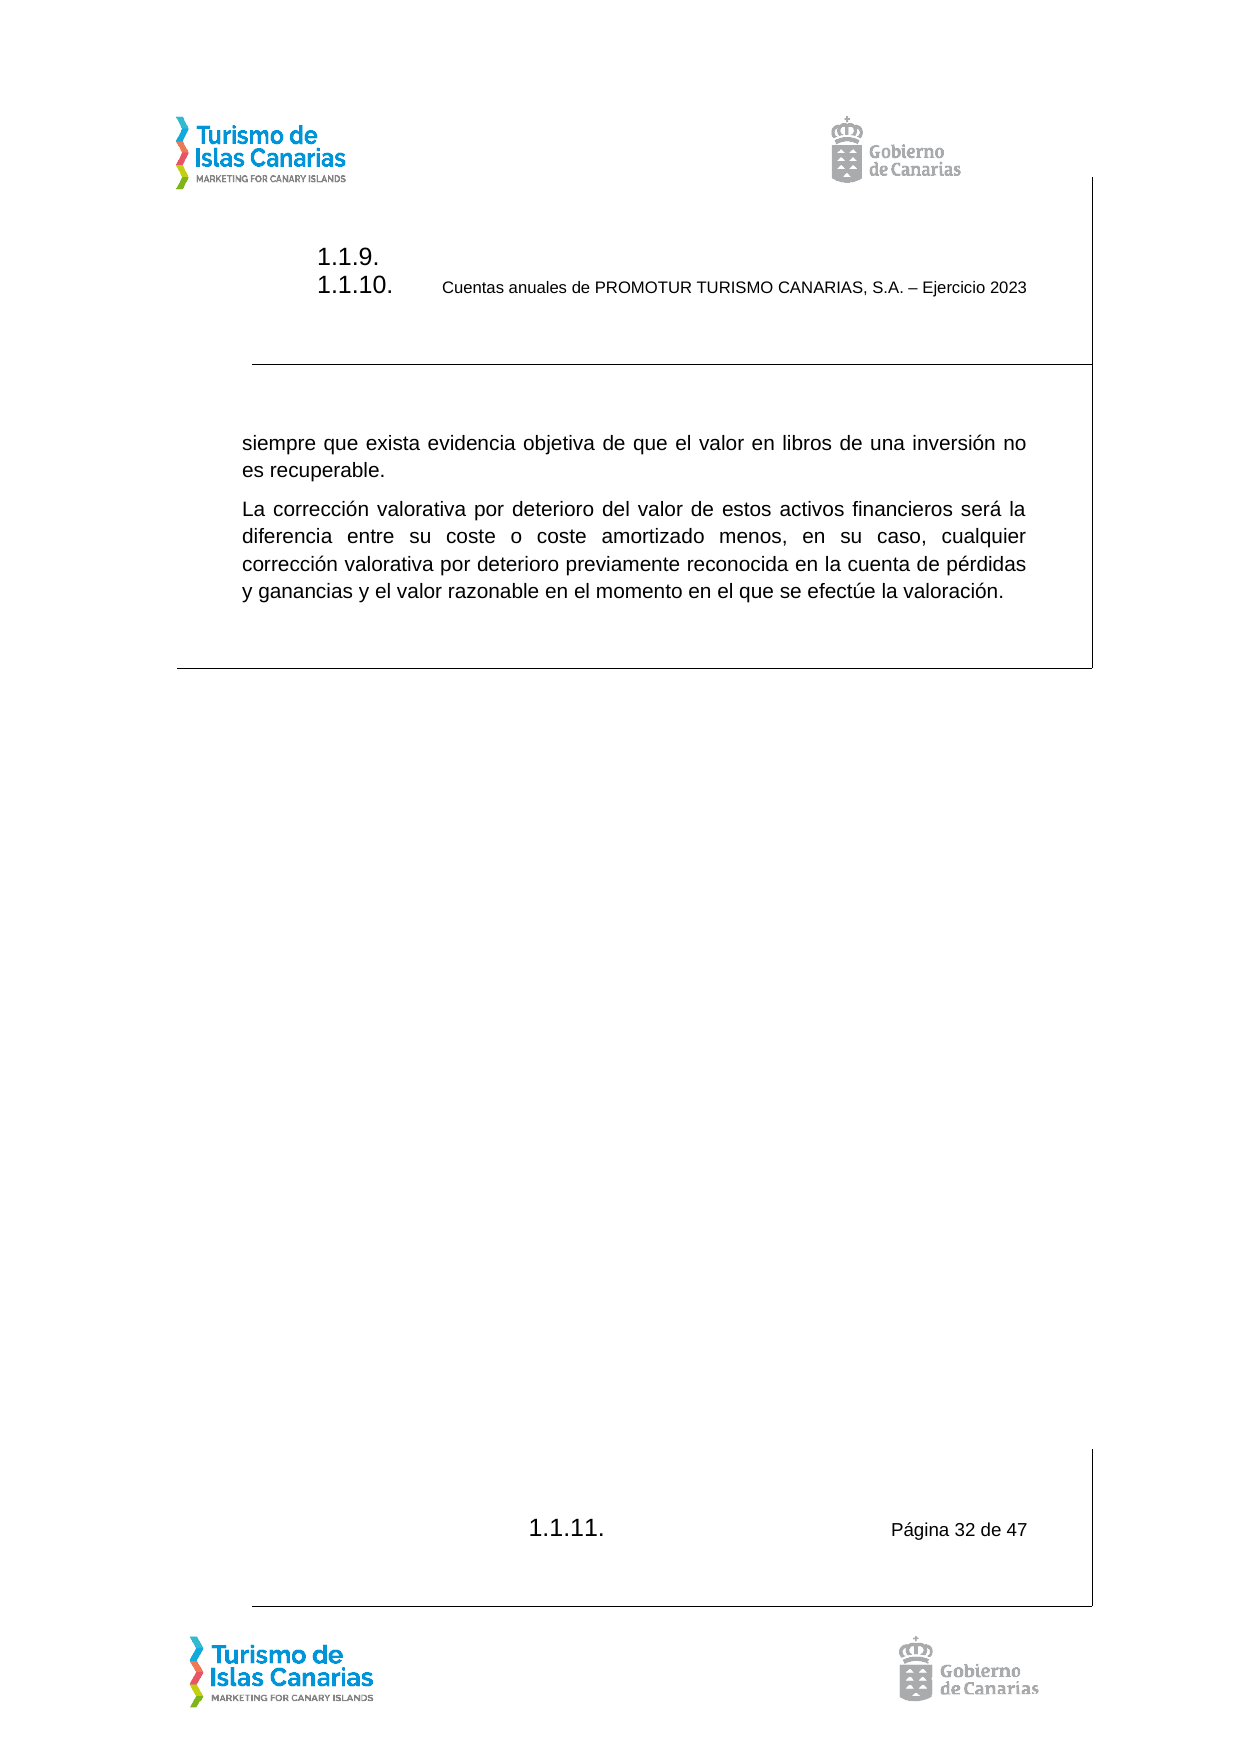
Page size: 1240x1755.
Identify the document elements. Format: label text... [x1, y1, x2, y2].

text La corrección valorativa por deterioro del valor de estos activos financieros será la diferencia entre su coste o coste amortizado menos, en su caso, cualquier corrección valorativa por deterioro previamente reconocida en la cuenta de pérdidas y ganancias y el valor razonable en el momento en el que se efectúe la valoración. [177, 431, 1092, 668]
text Al menos al cierre del ejercicio, se efectúan las correcciones valorativas necesarias siempre que exista evidencia objetiva de que el valor en libros de una inversión no es recuperable. [177, 364, 1092, 431]
